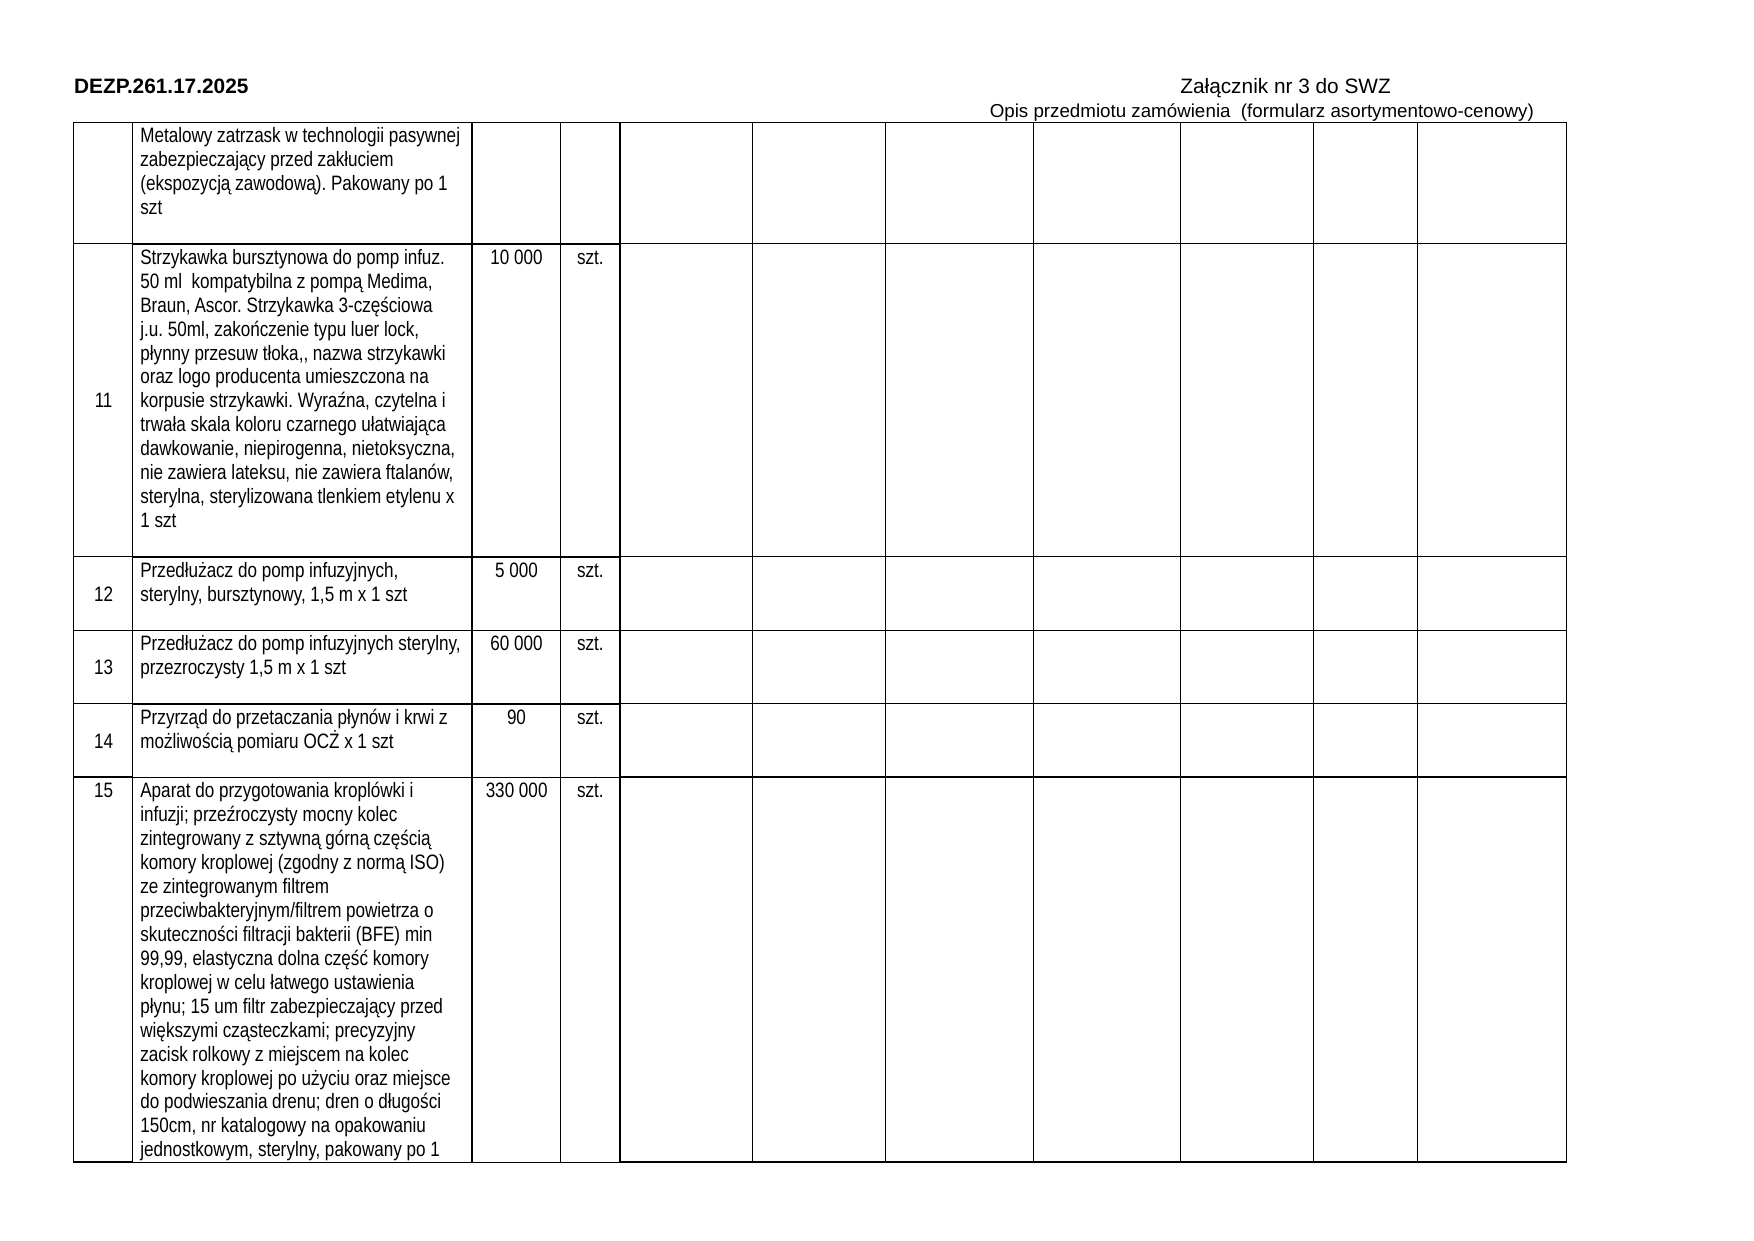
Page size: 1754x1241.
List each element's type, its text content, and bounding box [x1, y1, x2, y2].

table_cell [1418, 244, 1566, 556]
table_cell [886, 704, 1033, 776]
table_cell [753, 123, 885, 243]
table_cell Strzykawka bursztynowa do pomp infuz. 50 ml kompatybilna z pompą Medima, Braun, Ascor. Strzykawka 3-częściowa j.u. 50ml, zakończenie typu luer lock, płynny przesuw tłoka,, nazwa strzykawki oraz logo producenta umieszczona na korpusie strzykawki. Wyraźna, czytelna i trwała skala koloru czarnego ułatwiająca dawkowanie, niepirogenna, nietoksyczna, nie zawiera lateksu, nie zawiera ftalanów, sterylna, sterylizowana tlenkiem etylenu x 1 szt [133, 245, 471, 556]
table_cell Przedłużacz do pomp infuzyjnych sterylny, przezroczysty 1,5 m x 1 szt [133, 631, 471, 703]
table_cell 12 [74, 557, 132, 629]
table_cell Metalowy zatrzask w technologii pasywnej zabezpieczający przed zakłuciem (ekspozycją zawodową). Pakowany po 1 szt [133, 123, 471, 243]
table_cell [1314, 631, 1417, 703]
table_cell [1034, 557, 1180, 629]
table_cell [1418, 704, 1566, 776]
table_cell Przedłużacz do pomp infuzyjnych, sterylny, bursztynowy, 1,5 m x 1 szt [133, 558, 471, 629]
table_cell 90 [473, 705, 560, 776]
table_cell [74, 123, 132, 243]
table_cell [1418, 123, 1566, 243]
table_cell [561, 123, 619, 243]
table_cell [1418, 557, 1566, 629]
table_cell [886, 778, 1033, 1161]
table_cell [621, 778, 752, 1161]
table_cell [753, 557, 885, 629]
table_cell [621, 123, 752, 243]
table_cell [753, 631, 885, 703]
table_cell [1314, 123, 1417, 243]
table_cell [1314, 704, 1417, 776]
table_cell szt. [561, 705, 619, 776]
table_cell [621, 631, 752, 703]
table_cell Aparat do przygotowania kroplówki i infuzji; przeźroczysty mocny kolec zintegrowany z sztywną górną częścią komory kroplowej (zgodny z normą ISO) ze zintegrowanym filtrem przeciwbakteryjnym/filtrem powietrza o skuteczności filtracji bakterii (BFE) min 99,99, elastyczna dolna część komory kroplowej w celu łatwego ustawienia płynu; 15 um filtr zabezpieczający przed większymi cząsteczkami; precyzyjny zacisk rolkowy z miejscem na kolec komory kroplowej po użyciu oraz miejsce do podwieszania drenu; dren o długości 150cm, nr katalogowy na opakowaniu jednostkowym, sterylny, pakowany po 1 [133, 778, 471, 1161]
table_cell 330 000 [473, 778, 560, 1161]
table_cell [1034, 778, 1180, 1161]
table_cell [1314, 778, 1417, 1161]
table_cell [1314, 244, 1417, 556]
table_cell [753, 704, 885, 776]
table_cell 5 000 [473, 558, 560, 629]
table_cell szt. [561, 558, 619, 629]
table_cell [621, 704, 752, 776]
table_cell [753, 778, 885, 1161]
table_cell [753, 244, 885, 556]
table_cell [1181, 631, 1313, 703]
table_cell [1314, 557, 1417, 629]
table_cell [1181, 778, 1313, 1161]
table_cell [1181, 123, 1313, 243]
table_cell [1418, 631, 1566, 703]
table_cell 60 000 [473, 631, 560, 703]
table_cell szt. [561, 631, 619, 703]
table_cell [1034, 704, 1180, 776]
table_cell [1181, 557, 1313, 629]
table_cell [1181, 704, 1313, 776]
table_cell [1418, 778, 1566, 1161]
table_cell szt. [561, 245, 619, 556]
table_cell [886, 244, 1033, 556]
table_cell 15 [74, 778, 132, 1161]
table_cell 13 [74, 631, 132, 703]
table_cell 11 [74, 244, 132, 556]
table_cell szt. [561, 778, 619, 1161]
table_cell [473, 123, 560, 243]
table_cell Przyrząd do przetaczania płynów i krwi z możliwością pomiaru OCŻ x 1 szt [133, 705, 471, 776]
table_cell [886, 123, 1033, 243]
table_cell 10 000 [473, 245, 560, 556]
table_cell [886, 557, 1033, 629]
table_cell [621, 557, 752, 629]
table_cell [1034, 244, 1180, 556]
table_cell [621, 244, 752, 556]
table_cell 14 [74, 704, 132, 776]
table_cell [1034, 631, 1180, 703]
table_cell [1181, 244, 1313, 556]
table_cell [1034, 123, 1180, 243]
table_cell [886, 631, 1033, 703]
